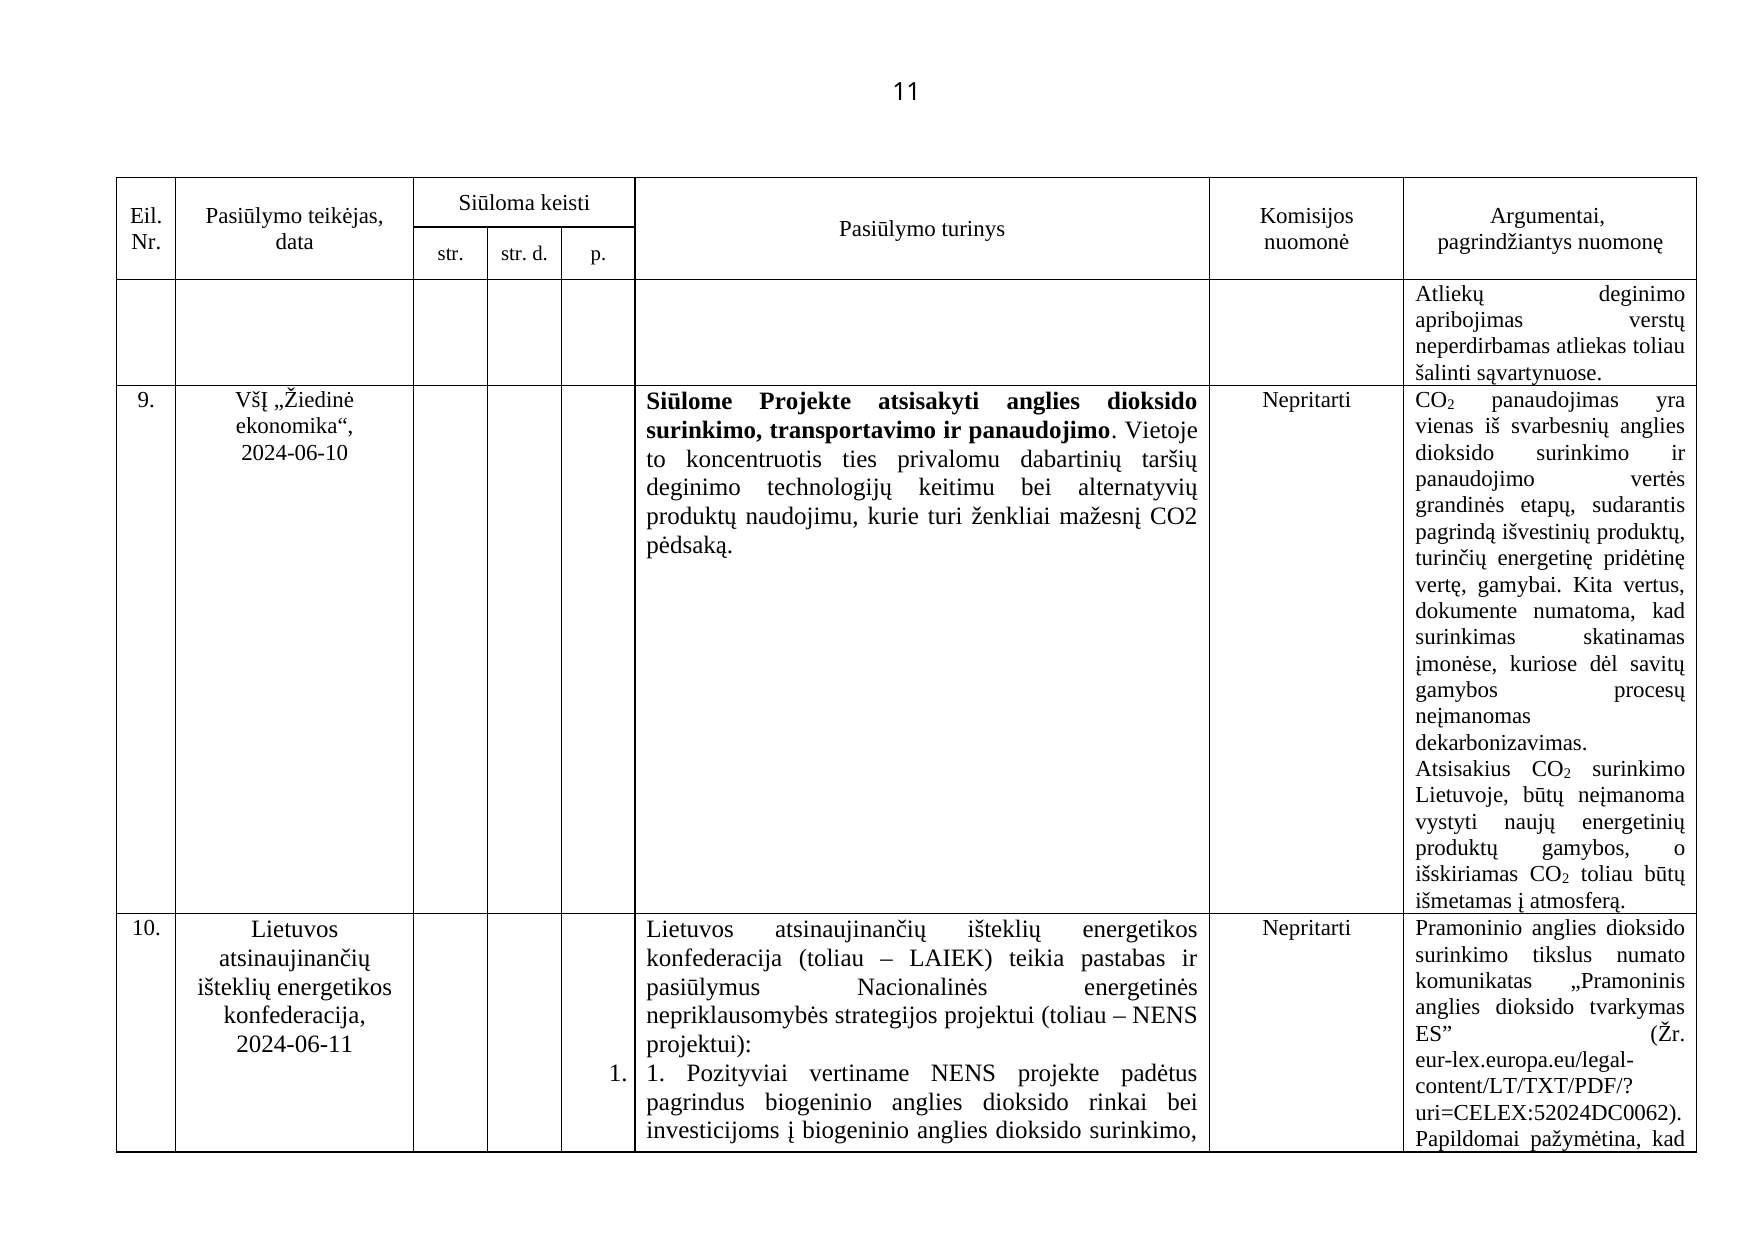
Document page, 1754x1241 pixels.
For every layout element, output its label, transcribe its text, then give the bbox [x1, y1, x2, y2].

table_header Argumentai, pagrindžiantys nuomonę [1404, 178, 1696, 279]
table_cell str. [414, 228, 487, 279]
table_cell [414, 386, 487, 913]
table_cell Siūlome Projekte atsisakyti anglies dioksido surinkimo, transportavimo ir panaudojimo. Vietoje to koncentruotis ties privalomu dabartinių taršių deginimo technologijų keitimu bei alternatyvių produktų naudojimu, kurie turi ženkliai mažesnį CO2 pėdsaką. [636, 386, 1209, 913]
table_cell [488, 280, 561, 385]
table_cell CO2 panaudojimas yra vienas iš svarbesnių anglies dioksido surinkimo ir panaudojimo vertės grandinės etapų, sudarantis pagrindą išvestinių produktų, turinčių energetinę pridėtinę vertę, gamybai. Kita vertus, dokumente numatoma, kad surinkimas skatinamas įmonėse, kuriose dėl savitų gamybos procesų neįmanomas dekarbonizavimas. Atsisakius CO2 surinkimo Lietuvoje, būtų neįmanoma vystyti naujų energetinių produktų gamybos, o išskiriamas CO2 toliau būtų išmetamas į atmosferą. [1404, 386, 1696, 913]
table_cell [488, 914, 561, 1151]
table_cell [117, 280, 175, 385]
table_cell [562, 280, 634, 385]
table_cell [414, 280, 487, 385]
table_header Pasiūlymo teikėjas, data [176, 178, 413, 279]
table_cell [488, 386, 561, 913]
table_cell 9. [117, 386, 175, 913]
table_header Pasiūlymo turinys [636, 178, 1209, 279]
table_cell Nepritarti [1210, 914, 1403, 1151]
table_cell [414, 914, 487, 1151]
table_cell Nepritarti [1210, 386, 1403, 913]
table_cell p. [562, 228, 634, 279]
table_header Siūloma keisti [414, 178, 634, 226]
table_cell VšĮ „Žiedinė ekonomika“, 2024-06-10 [176, 386, 413, 913]
table_cell Atliekų deginimo apribojimas verstų neperdirbamas atliekas toliau šalinti sąvartynuose. [1404, 280, 1696, 385]
table_cell Lietuvos atsinaujinančių išteklių energetikos konfederacija, 2024-06-11 [176, 914, 413, 1151]
table_cell [636, 280, 1209, 385]
table_cell Pramoninio anglies dioksido surinkimo tikslus numato komunikatas „Pramoninis anglies dioksido tvarkymas ES” (Žr. eur-lex.europa.eu/legal-content/LT/TXT/PDF/?uri=CELEX:52024DC0062). Papildomai pažymėtina, kad [1404, 914, 1696, 1151]
table_cell [562, 386, 634, 913]
table_cell [176, 280, 413, 385]
table_header Eil. Nr. [117, 178, 175, 279]
table_header Komisijos nuomonė [1210, 178, 1403, 279]
table_cell str. d. [488, 228, 561, 279]
table_cell 10. [117, 914, 175, 1151]
table_cell [1210, 280, 1403, 385]
table_cell Lietuvos atsinaujinančių išteklių energetikos konfederacija (toliau – LAIEK) teikia pastabas ir pasiūlymus Nacionalinės energetinės nepriklausomybės strategijos projektui (toliau – NENS projektui): 1. Pozityviai vertiname NENS projekte padėtus pagrindus biogeninio anglies dioksido rinkai bei investicijoms į biogeninio anglies dioksido surinkimo, [636, 914, 1209, 1151]
table_cell [562, 914, 634, 1151]
